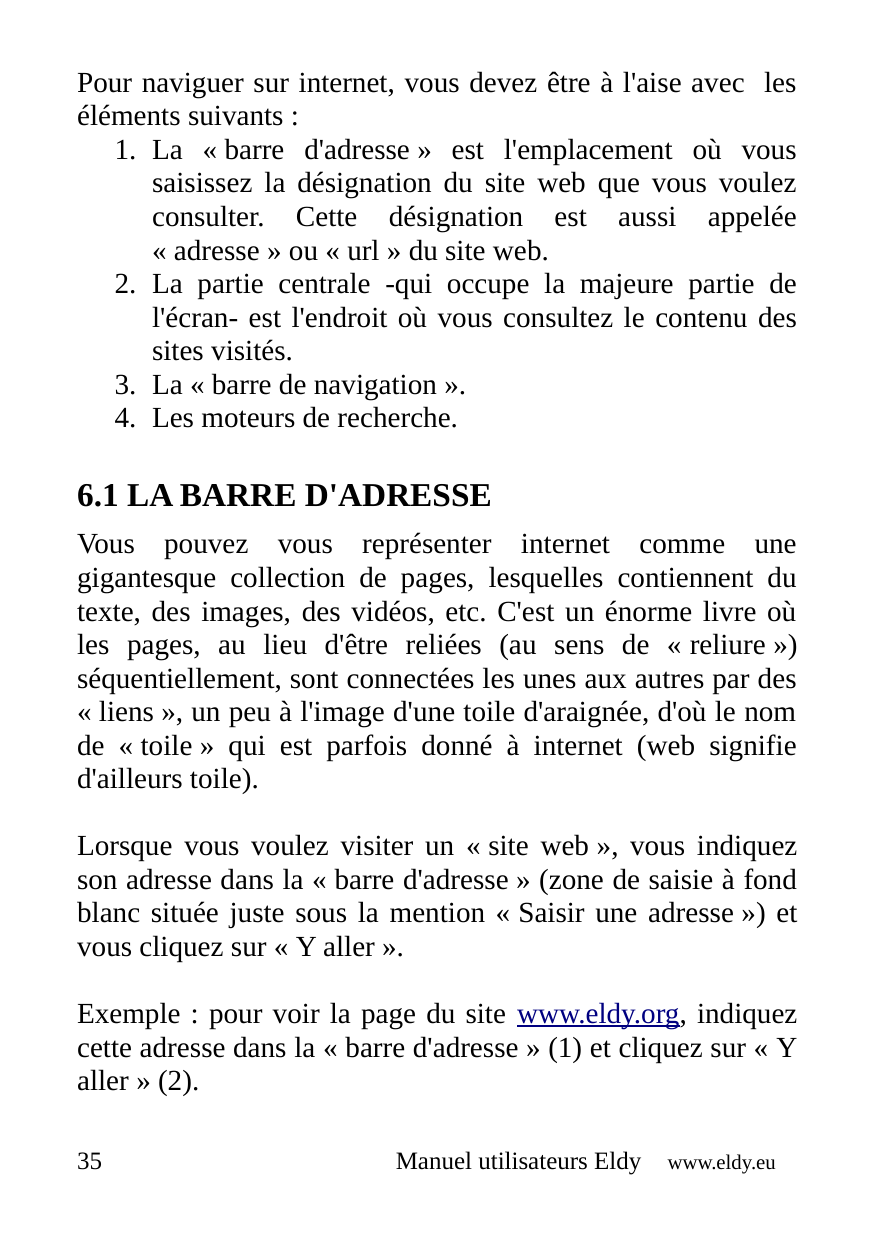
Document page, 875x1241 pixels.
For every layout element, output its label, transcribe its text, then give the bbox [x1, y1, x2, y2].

list Les moteurs de recherche. [114, 400, 797, 434]
text Exemple : pour voir la page du site www.eldy.org, indiquez cette adresse dans la « barre d'adresse » (1) et cliquez sur « Y aller » (2). [77, 996, 797, 1097]
text Lorsque vous voulez visiter un « site web », vous indiquez son adresse dans la « barre d'adresse » (zone de saisie à fond blanc située juste sous la mention « Saisir une adresse ») et vous cliquez sur « Y aller ». [77, 828, 797, 963]
list La « barre de navigation ». [114, 367, 797, 400]
text Pour naviguer sur internet, vous devez être à l'aise avec les éléments suivants : [77, 65, 797, 132]
list La « barre d'adresse » est l'emplacement où vous saisissez la désignation du site web que vous voulez consulter. Cette désignation est aussi appelée « adresse » ou « url » du site web. [114, 132, 797, 266]
list La partie centrale -qui occupe la majeure partie de l'écran- est l'endroit où vous consultez le contenu des sites visités. [114, 266, 797, 367]
text Vous pouvez vous représenter internet comme une gigantesque collection de pages, lesquelles contiennent du texte, des images, des vidéos, etc. C'est un énorme livre où les pages, au lieu d'être reliées (au sens de « reliure ») séquentiellement, sont connectées les unes aux autres par des « liens », un peu à l'image d'une toile d'araignée, d'où le nom de « toile » qui est parfois donné à internet (web signifie d'ailleurs toile). [77, 527, 797, 795]
subtitle 6.1 LA BARRE D'ADRESSE [77, 476, 797, 514]
